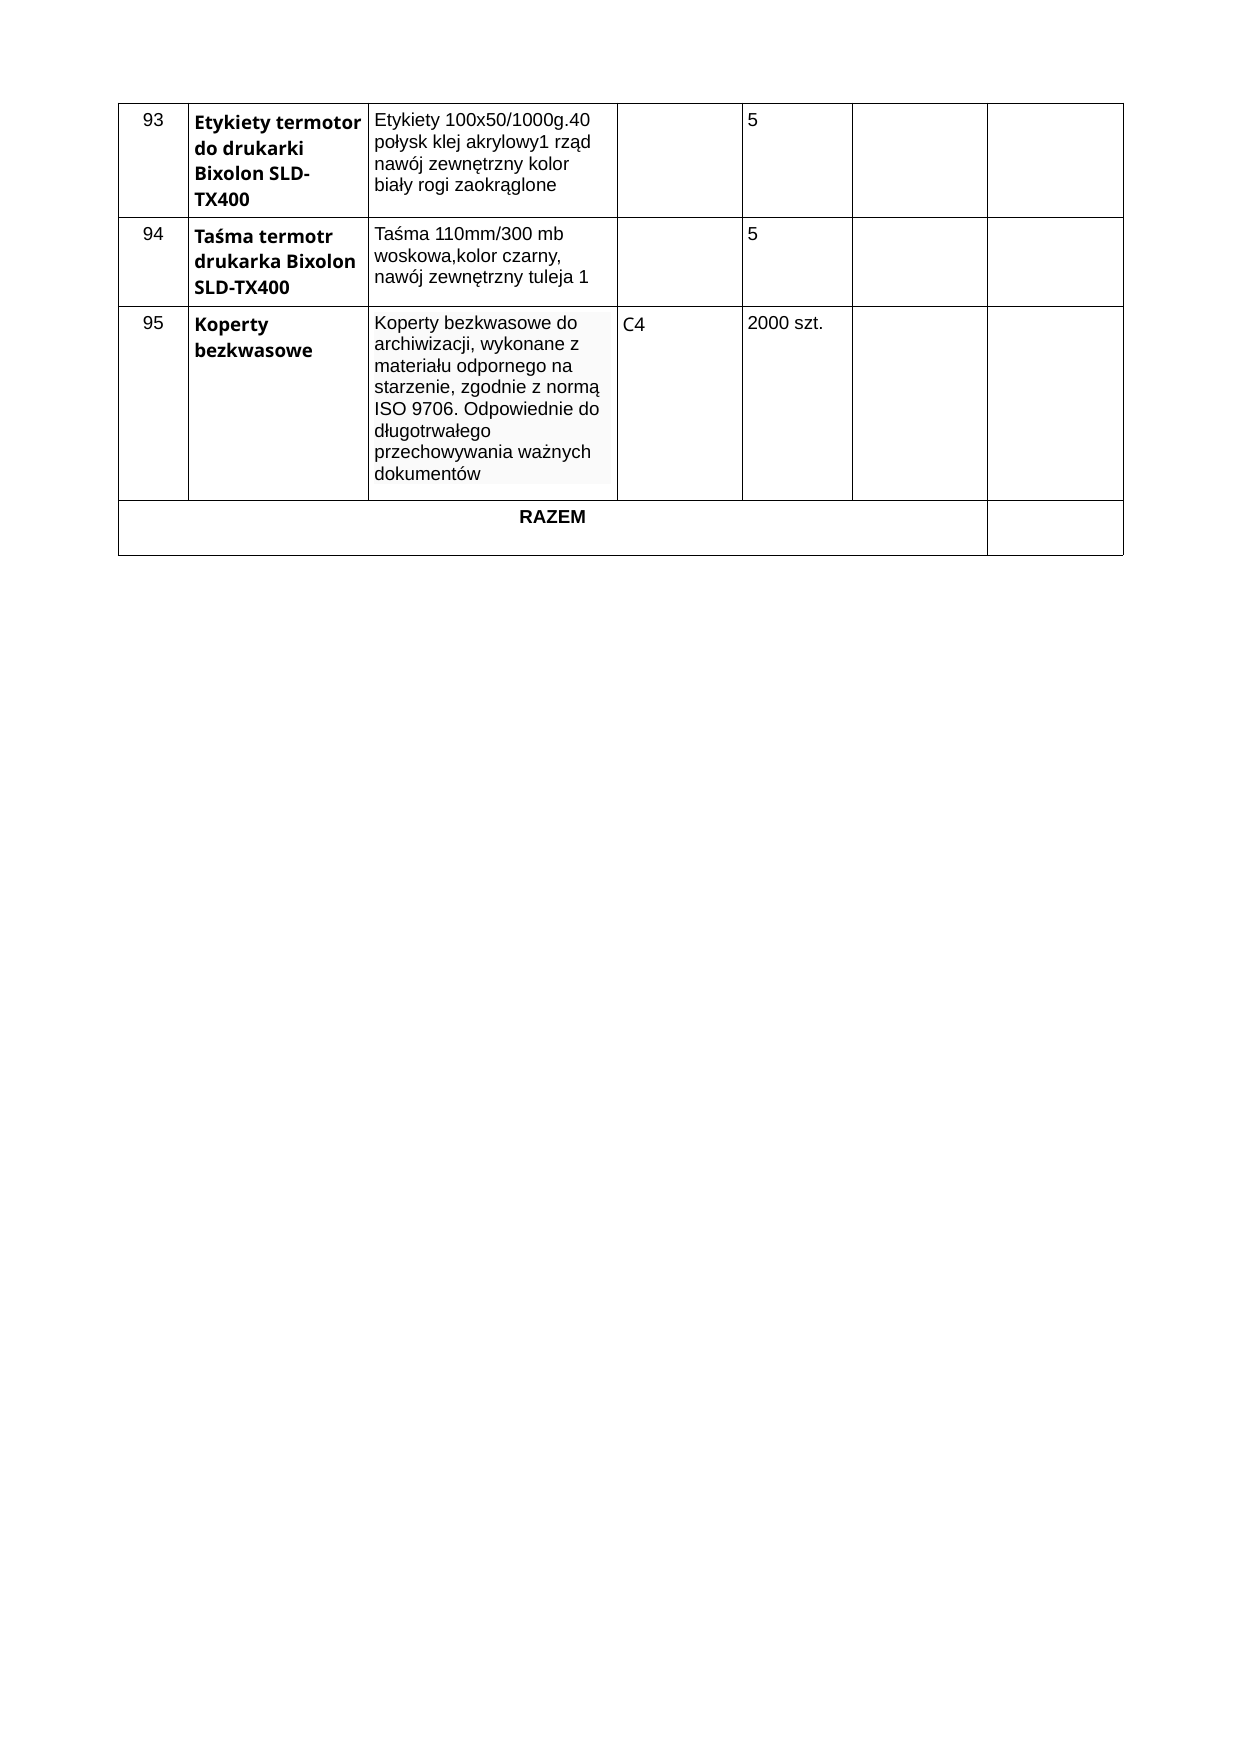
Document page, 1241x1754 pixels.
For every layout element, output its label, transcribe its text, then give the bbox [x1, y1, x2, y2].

table_cell 95 [119, 307, 188, 500]
table_header [988, 104, 1123, 217]
table_header [618, 104, 742, 217]
table_cell RAZEM [119, 501, 987, 555]
table_cell [988, 501, 1123, 555]
table_cell 94 [119, 218, 188, 306]
table_cell Taśma termotr drukarka Bixolon SLD-TX400 [189, 218, 368, 306]
table_cell Taśma 110mm/300 mb woskowa,kolor czarny, nawój zewnętrzny tuleja 1 [369, 218, 617, 306]
table_cell 5 [743, 218, 852, 306]
table_cell [853, 218, 987, 306]
table_header Etykiety termotor do drukarki Bixolon SLD-TX400 [189, 104, 368, 217]
table_cell Koperty bezkwasowe do archiwizacji, wykonane z materiału odpornego na starzenie, zgodnie z normą ISO 9706. Odpowiednie do długotrwałego przechowywania ważnych dokumentów [369, 307, 617, 500]
table_cell [988, 307, 1123, 500]
table_cell [618, 218, 742, 306]
table_header Etykiety 100x50/1000g.40 połysk klej akrylowy1 rząd nawój zewnętrzny kolor biały rogi zaokrąglone [369, 104, 617, 217]
table_cell [853, 307, 987, 500]
table_header 93 [119, 104, 188, 217]
table_header 5 [743, 104, 852, 217]
table_header [853, 104, 987, 217]
table_cell Koperty bezkwasowe [189, 307, 368, 500]
table_cell [988, 218, 1123, 306]
table_cell C4 [618, 307, 742, 500]
table_cell 2000 szt. [743, 307, 852, 500]
